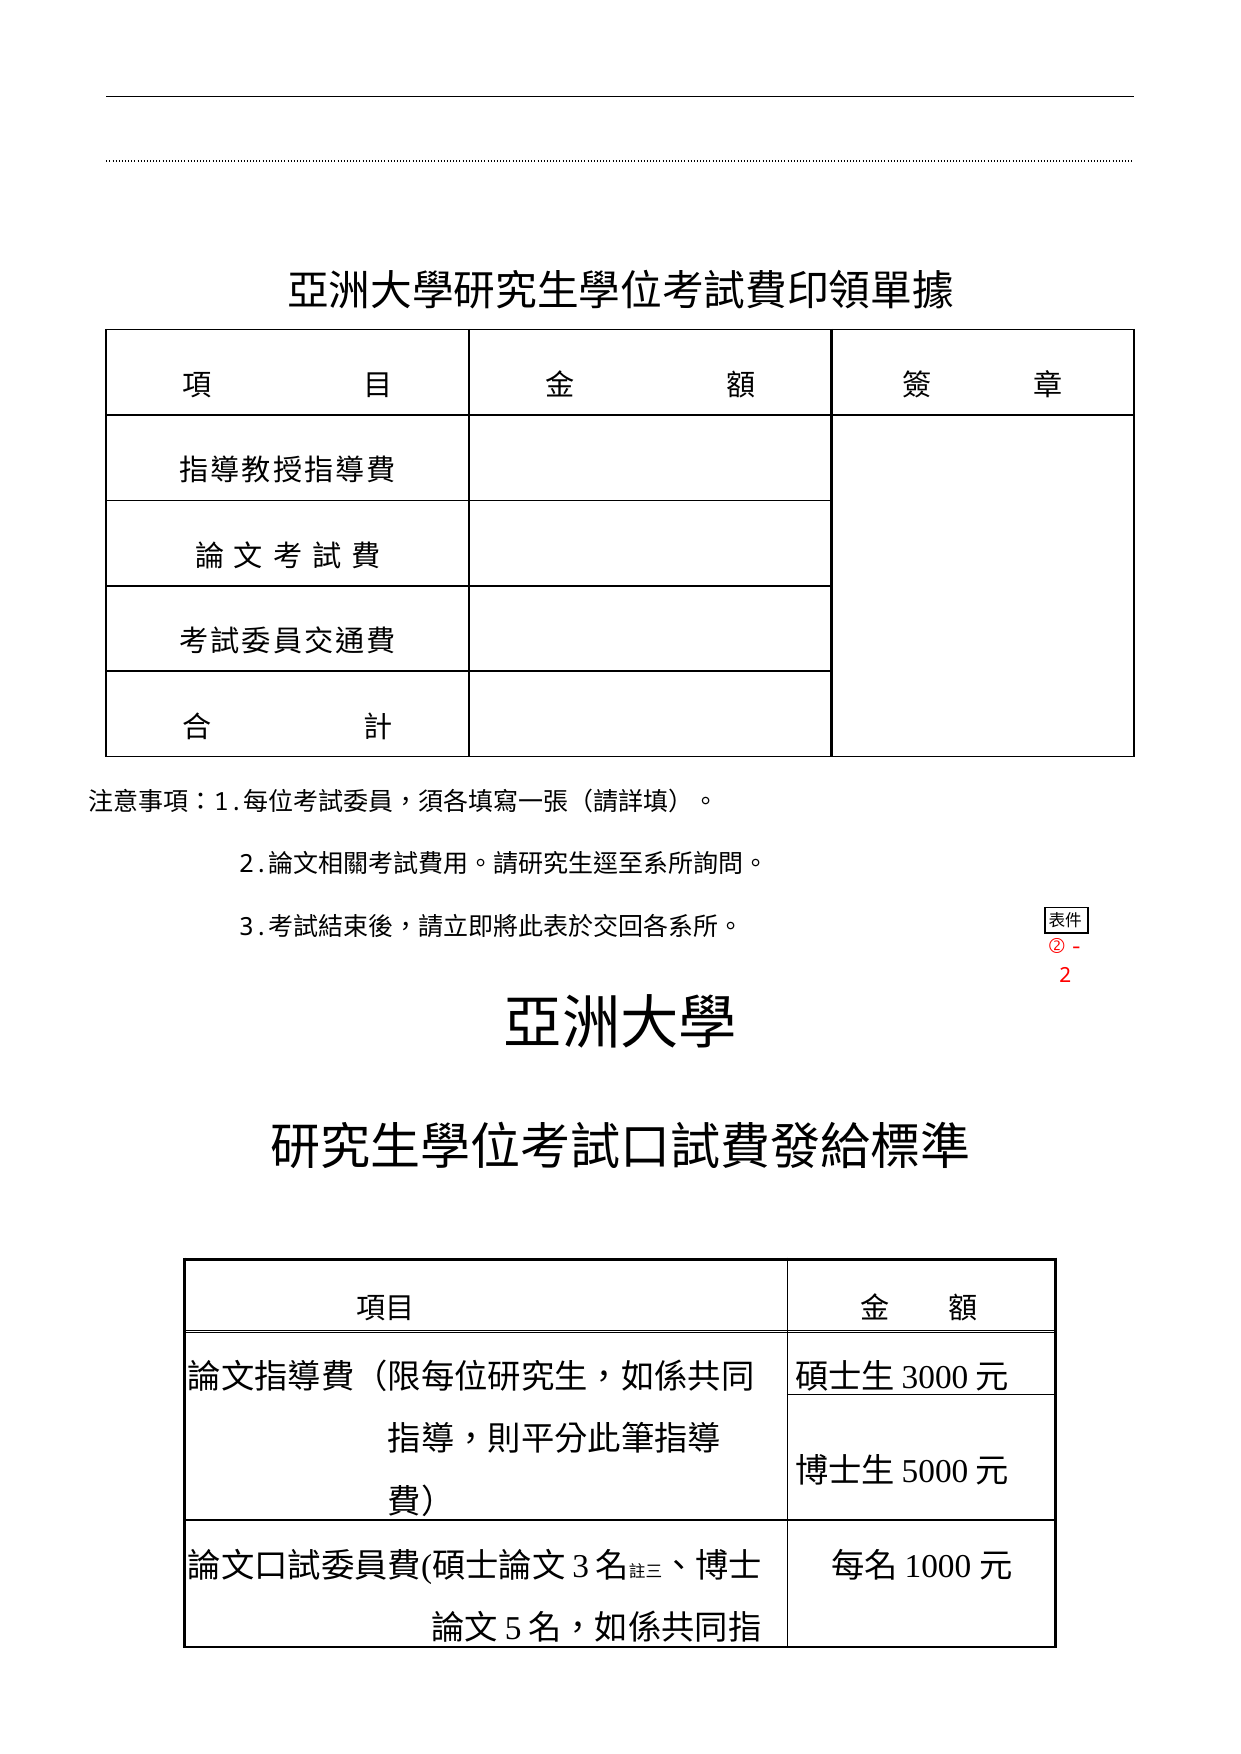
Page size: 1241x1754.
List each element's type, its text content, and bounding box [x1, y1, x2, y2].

table_cell [470, 501, 830, 585]
table_cell [944, 97, 1134, 160]
table_cell [594, 160, 831, 224]
table_cell [470, 416, 830, 499]
table_cell 每名1000 元 [788, 1521, 1054, 1646]
table_cell 博士生5000元 [788, 1395, 1054, 1519]
text 2.論文相關考試費用。請研究生逕至系所詢問。 [89, 820, 1152, 882]
table_cell 指導教授指導費 [107, 416, 468, 499]
table_cell 金 額 [470, 330, 830, 414]
text 3.考試結束後，請立即將此表於交回各系所。 [89, 882, 1152, 945]
table_cell [594, 97, 831, 160]
table_cell 合 計 [107, 672, 468, 756]
table_cell 項 目 [107, 330, 468, 414]
table_cell [833, 416, 1133, 756]
table_cell 論文指導費（限每位研究生，如係共同指導，則平分此筆指導費） [186, 1333, 787, 1519]
table_cell [831, 160, 944, 224]
table_cell [469, 97, 594, 160]
table_cell [944, 160, 1134, 224]
table_cell [244, 97, 469, 160]
table_cell [106, 97, 244, 160]
table_cell [470, 587, 830, 670]
text 亞洲大學 [89, 945, 1152, 1070]
table_cell 簽 章 [833, 330, 1133, 414]
table_cell [470, 672, 830, 756]
text 研究生學位考試口試費發給標準 [89, 1070, 1152, 1195]
table_header 項目 [186, 1261, 787, 1330]
table_cell 碩士生3000元 [788, 1333, 1054, 1394]
table_cell [106, 160, 244, 224]
table_header 金 額 [788, 1261, 1054, 1330]
table_cell 論文口試委員費(碩士論文3名註三、博士論文5名，如係共同指 [186, 1521, 787, 1646]
table_cell 考試委員交通費 [107, 587, 468, 670]
text 注意事項：1.每位考試委員，須各填寫一張（請詳填）。 [89, 757, 1152, 820]
table_cell [831, 97, 944, 160]
table_cell [244, 160, 469, 224]
table_cell 亞洲大學研究生學位考試費印領單據 [106, 224, 1134, 329]
table_cell 論文考試費 [107, 501, 468, 585]
table_cell [469, 160, 594, 224]
